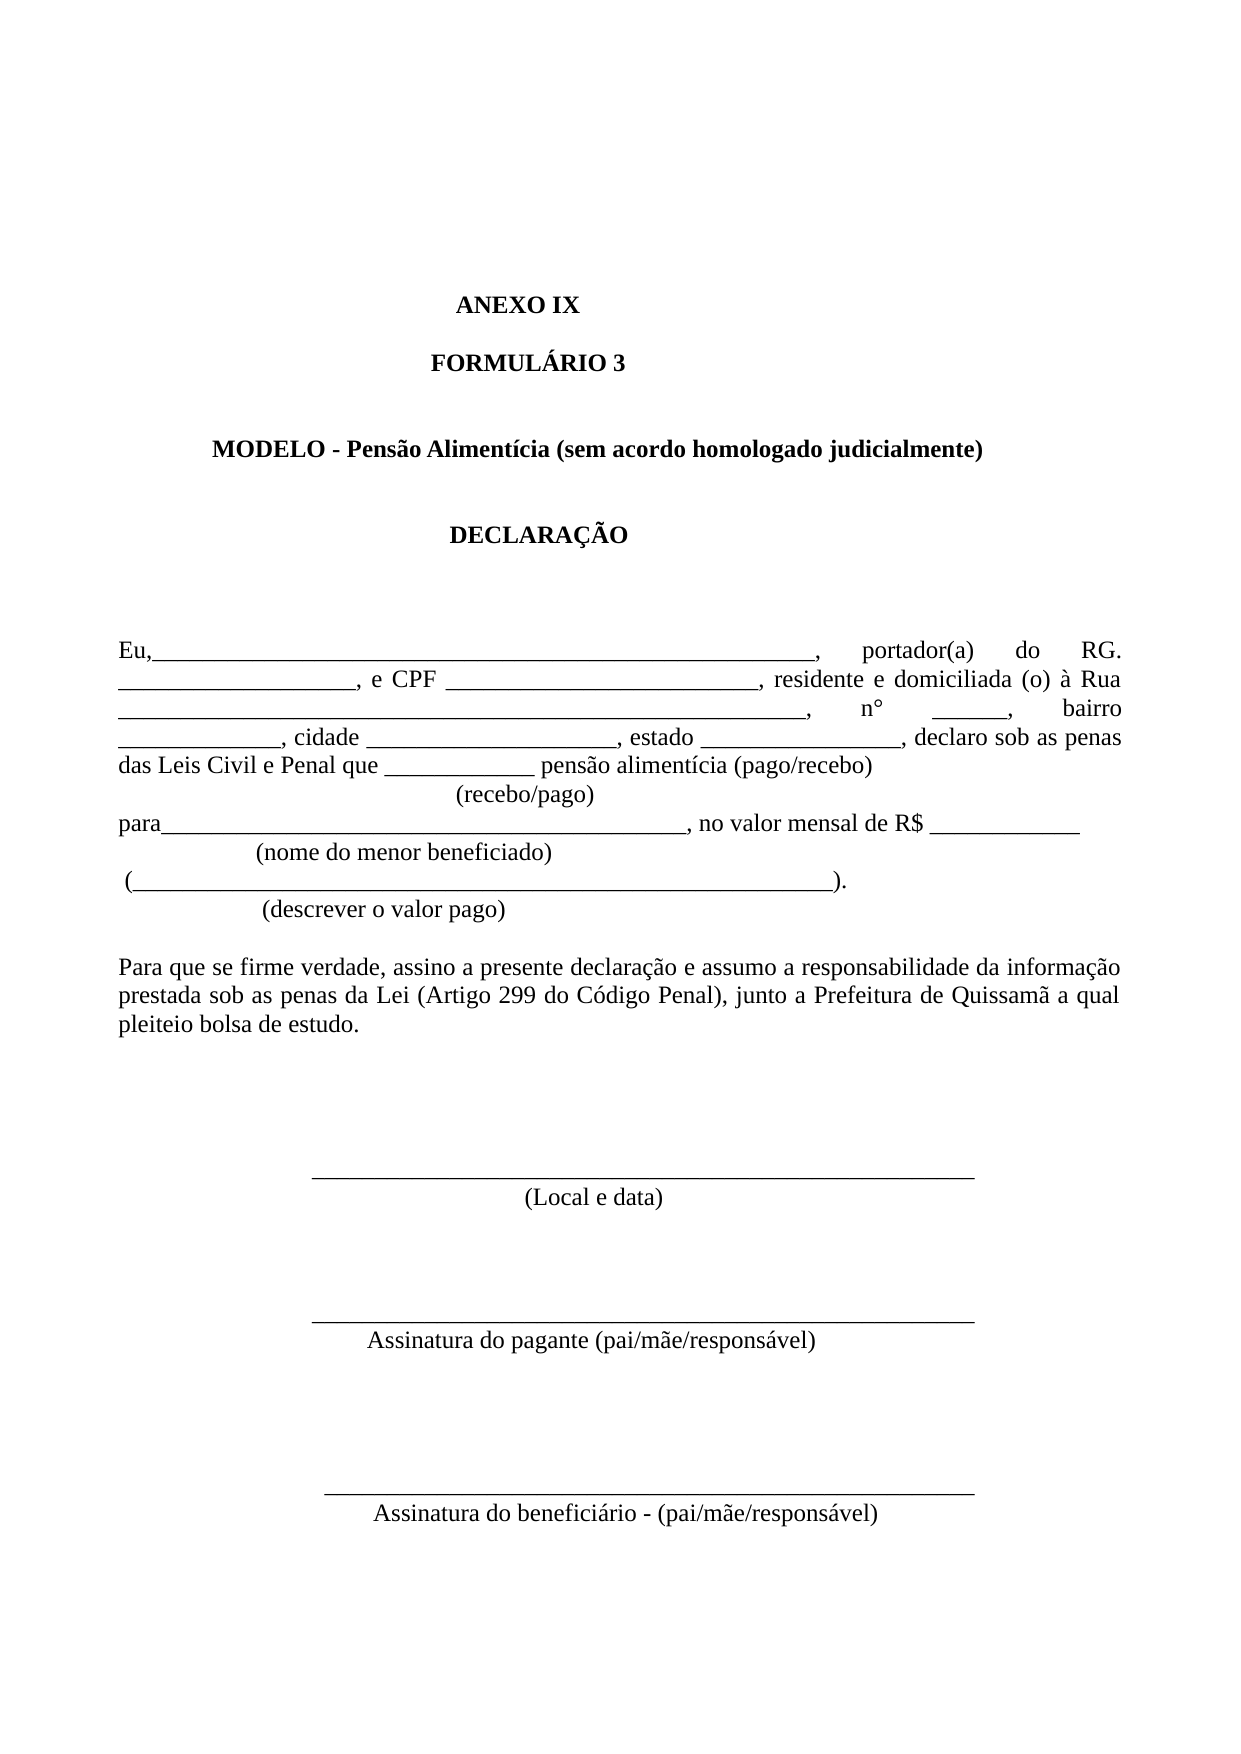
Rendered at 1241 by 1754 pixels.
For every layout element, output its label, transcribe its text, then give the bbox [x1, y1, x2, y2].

text FORMULÁRIO 3 [118, 348, 1122, 377]
text (________________________________________________________). [118, 866, 1122, 894]
text Assinatura do pagante (pai/mãe/responsável) [118, 1326, 1122, 1354]
text para__________________________________________, no valor mensal de R$ ____________ [118, 808, 1122, 837]
text _____________________________________________________ [118, 1297, 1122, 1326]
text (recebo/pago) [118, 779, 1122, 808]
text Eu,_____________________________________________________, portador(a) do RG. ___________________, e CPF _________________________, residente e domiciliada (o) à Rua _______________________________________________________, n° ______, bairro _____________, cidade ____________________, estado ________________, declaro sob as penas das Leis Civil e Penal que ____________ pensão alimentícia (pago/recebo) [118, 636, 1122, 779]
text (nome do menor beneficiado) [118, 837, 1122, 866]
text DECLARAÇÃO [118, 521, 1122, 549]
text _____________________________________________________ [118, 1153, 1122, 1182]
text ANEXO IX [118, 291, 1122, 319]
text ____________________________________________________ [118, 1469, 1122, 1498]
text Para que se firme verdade, assino a presente declaração e assumo a responsabilidade da informação prestada sob as penas da Lei (Artigo 299 do Código Penal), junto a Prefeitura de Quissamã a qual pleiteio bolsa de estudo. [118, 952, 1122, 1038]
text MODELO - Pensão Alimentícia (sem acordo homologado judicialmente) [118, 434, 1122, 463]
text Assinatura do beneficiário - (pai/mãe/responsável) [118, 1498, 1122, 1527]
text (Local e data) [118, 1182, 1122, 1211]
text (descrever o valor pago) [118, 894, 1122, 923]
